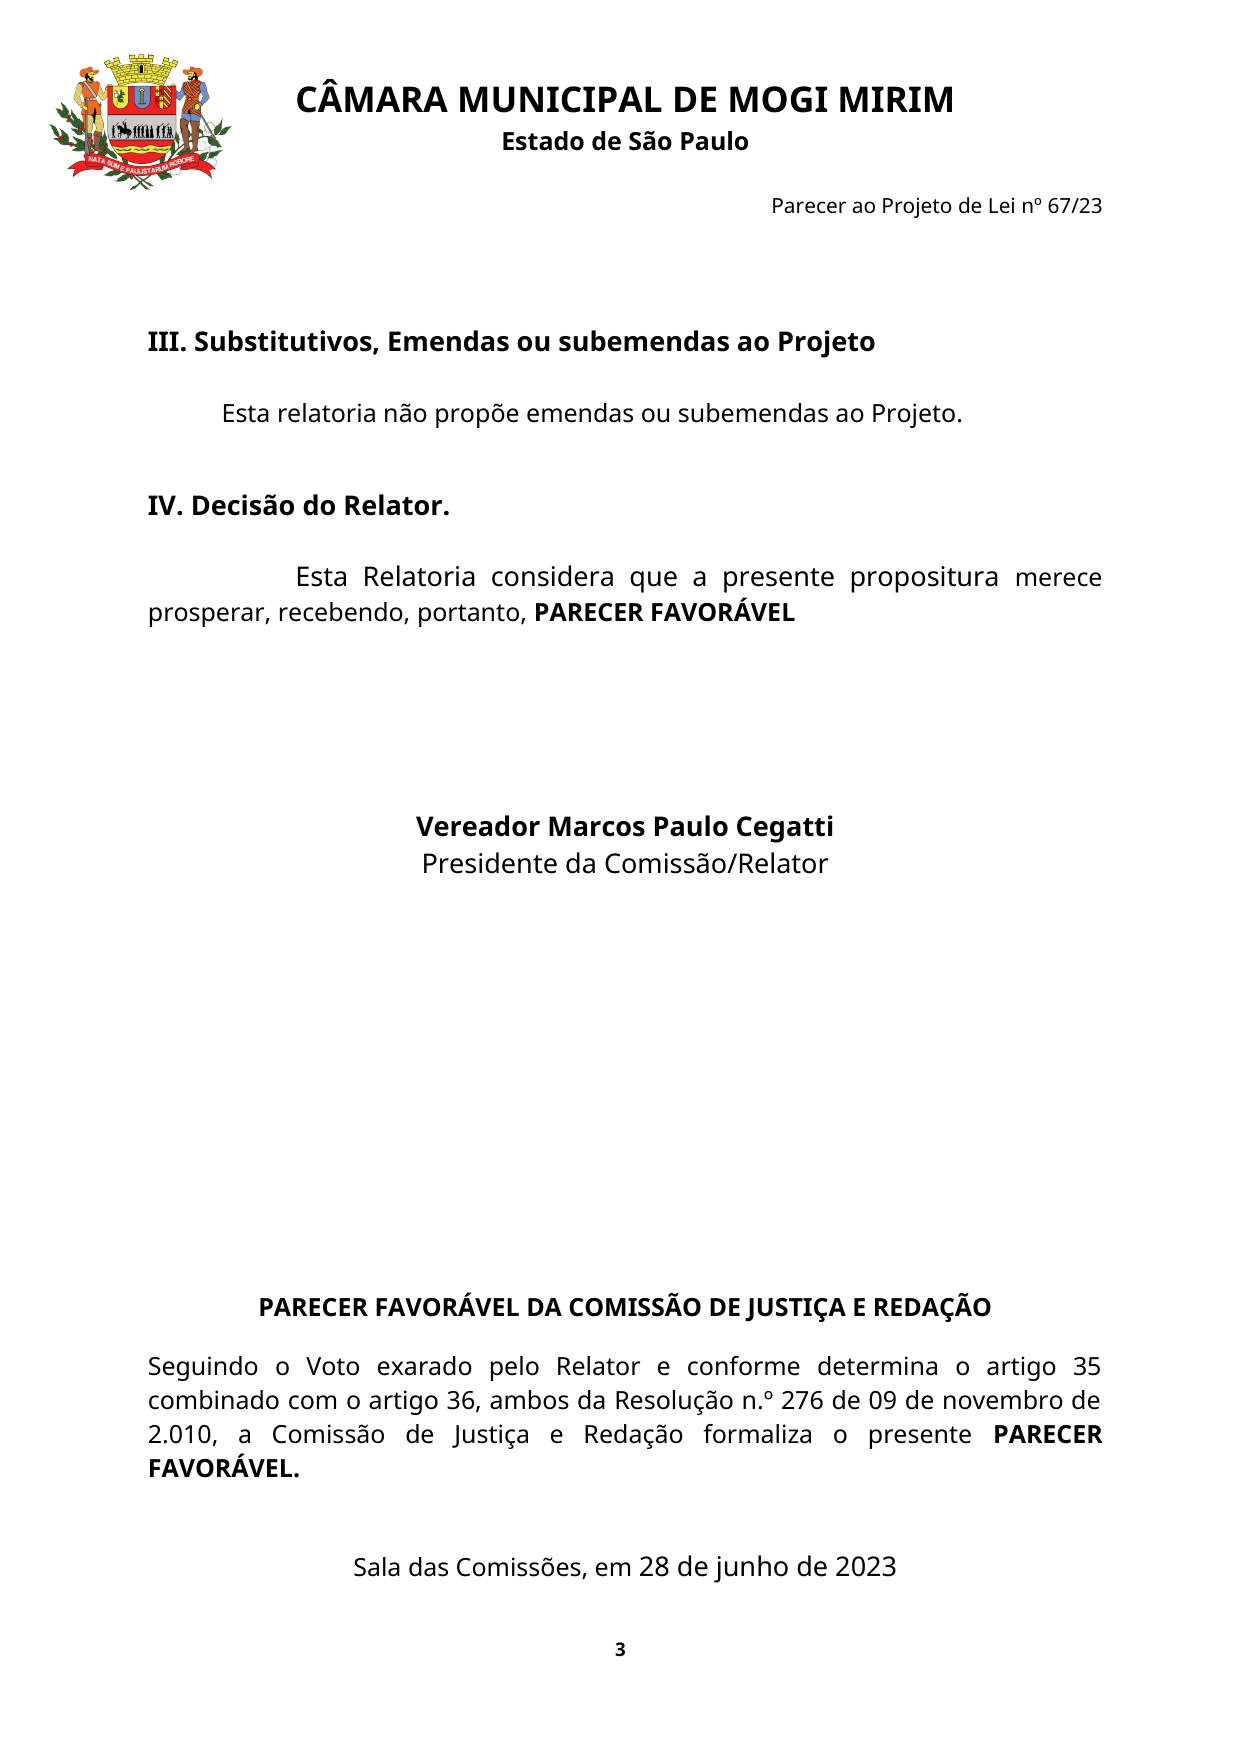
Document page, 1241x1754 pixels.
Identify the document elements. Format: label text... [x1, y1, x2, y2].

text Seguindo o Voto exarado pelo Relator e conforme determina o artigo 35 combinado com o artigo 36, ambos da Resolução n.º 276 de 09 de novembro de 2.010, a Comissão de Justiça e Redação formaliza o presente PARECER FAVORÁVEL. [148, 1349, 1103, 1485]
text Esta relatoria não propõe emendas ou subemendas ao Projeto. [148, 396, 1103, 430]
text Esta Relatoria considera que a presente propositura merece prosperar, recebendo, portanto, PARECER FAVORÁVEL [148, 558, 1103, 628]
text Presidente da Comissão/Relator [148, 844, 1103, 881]
text PARECER FAVORÁVEL DA COMISSÃO DE JUSTIÇA E REDAÇÃO [148, 1290, 1103, 1324]
text III. Substitutivos, Emendas ou subemendas ao Projeto [148, 322, 1103, 359]
text IV. Decisão do Relator. [148, 487, 1103, 523]
text Sala das Comissões, em 28 de junho de 2023 [148, 1548, 1103, 1584]
picture [26, 42, 253, 202]
text Vereador Marcos Paulo Cegatti [148, 807, 1103, 844]
